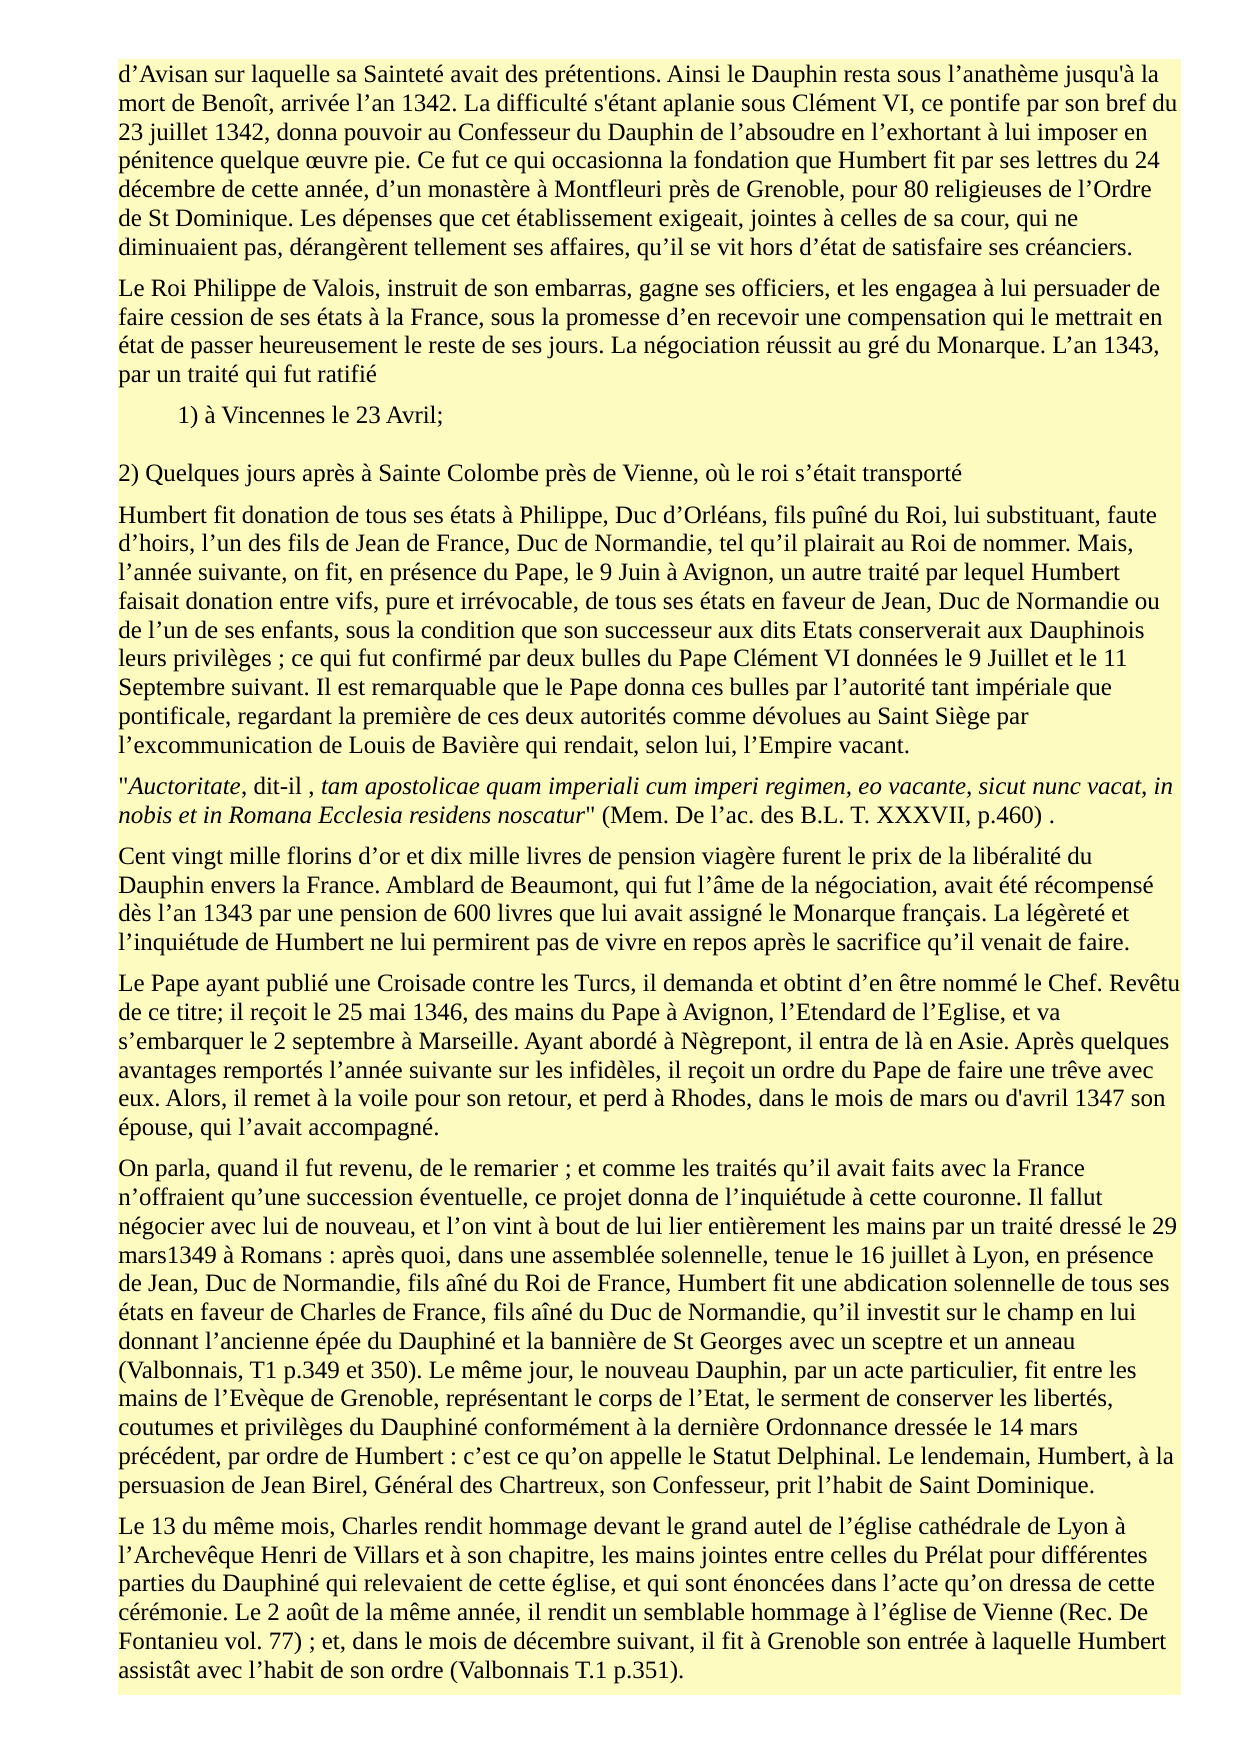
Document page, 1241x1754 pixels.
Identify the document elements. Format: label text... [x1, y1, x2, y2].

text Humbert fit donation de tous ses états à Philippe, Duc d’Orléans, fils puîné du Roi, lui substituant, faute d’hoirs, l’un des fils de Jean de France, Duc de Normandie, tel qu’il plairait au Roi de nommer. Mais, l’année suivante, on fit, en présence du Pape, le 9 Juin à Avignon, un autre traité par lequel Humbert faisait donation entre vifs, pure et irrévocable, de tous ses états en faveur de Jean, Duc de Normandie ou de l’un de ses enfants, sous la condition que son successeur aux dits Etats conserverait aux Dauphinois leurs privilèges ; ce qui fut confirmé par deux bulles du Pape Clément VI données le 9 Juillet et le 11 Septembre suivant. Il est remarquable que le Pape donna ces bulles par l’autorité tant impériale que pontificale, regardant la première de ces deux autorités comme dévolues au Saint Siège par l’excommunication de Louis de Bavière qui rendait, selon lui, l’Empire vacant. [118, 500, 1181, 758]
text On parla, quand il fut revenu, de le remarier ; et comme les traités qu’il avait faits avec la France n’offraient qu’une succession éventuelle, ce projet donna de l’inquiétude à cette couronne. Il fallut négocier avec lui de nouveau, et l’on vint à bout de lui lier entièrement les mains par un traité dressé le 29 mars1349 à Romans : après quoi, dans une assemblée solennelle, tenue le 16 juillet à Lyon, en présence de Jean, Duc de Normandie, fils aîné du Roi de France, Humbert fit une abdication solennelle de tous ses états en faveur de Charles de France, fils aîné du Duc de Normandie, qu’il investit sur le champ en lui donnant l’ancienne épée du Dauphiné et la bannière de St Georges avec un sceptre et un anneau (Valbonnais, T1 p.349 et 350). Le même jour, le nouveau Dauphin, par un acte particulier, fit entre les mains de l’Evèque de Grenoble, représentant le corps de l’Etat, le serment de conserver les libertés, coutumes et privilèges du Dauphiné conformément à la dernière Ordonnance dressée le 14 mars précédent, par ordre de Humbert : c’est ce qu’on appelle le Statut Delphinal. Le lendemain, Humbert, à la persuasion de Jean Birel, Général des Chartreux, son Confesseur, prit l’habit de Saint Dominique. [118, 1153, 1181, 1498]
text Le Pape ayant publié une Croisade contre les Turcs, il demanda et obtint d’en être nommé le Chef. Revêtu de ce titre; il reçoit le 25 mai 1346, des mains du Pape à Avignon, l’Etendard de l’Eglise, et va s’embarquer le 2 septembre à Marseille. Ayant abordé à Nègrepont, il entra de là en Asie. Après quelques avantages remportés l’année suivante sur les infidèles, il reçoit un ordre du Pape de faire une trêve avec eux. Alors, il remet à la voile pour son retour, et perd à Rhodes, dans le mois de mars ou d'avril 1347 son épouse, qui l’avait accompagné. [118, 968, 1181, 1141]
text 1) à Vincennes le 23 Avril; [177, 400, 1122, 429]
text Le Roi Philippe de Valois, instruit de son embarras, gagne ses officiers, et les engagea à lui persuader de faire cession de ses états à la France, sous la promesse d’en recevoir une compensation qui le mettrait en état de passer heureusement le reste de ses jours. La négociation réussit au gré du Monarque. L’an 1343, par un traité qui fut ratifié [118, 273, 1181, 388]
text d’Avisan sur laquelle sa Sainteté avait des prétentions. Ainsi le Dauphin resta sous l’anathème jusqu'à la mort de Benoît, arrivée l’an 1342. La difficulté s'étant aplanie sous Clément VI, ce pontife par son bref du 23 juillet 1342, donna pouvoir au Confesseur du Dauphin de l’absoudre en l’exhortant à lui imposer en pénitence quelque œuvre pie. Ce fut ce qui occasionna la fondation que Humbert fit par ses lettres du 24 décembre de cette année, d’un monastère à Montfleuri près de Grenoble, pour 80 religieuses de l’Ordre de St Dominique. Les dépenses que cet établissement exigeait, jointes à celles de sa cour, qui ne diminuaient pas, dérangèrent tellement ses affaires, qu’il se vit hors d’état de satisfaire ses créanciers. [118, 59, 1181, 260]
text Cent vingt mille florins d’or et dix mille livres de pension viagère furent le prix de la libéralité du Dauphin envers la France. Amblard de Beaumont, qui fut l’âme de la négociation, avait été récompensé dès l’an 1343 par une pension de 600 livres que lui avait assigné le Monarque français. La légèreté et l’inquiétude de Humbert ne lui permirent pas de vivre en repos après le sacrifice qu’il venait de faire. [118, 841, 1181, 956]
text 2) Quelques jours après à Sainte Colombe près de Vienne, où le roi s’était transporté [118, 458, 1181, 487]
text Le 13 du même mois, Charles rendit hommage devant le grand autel de l’église cathédrale de Lyon à l’Archevêque Henri de Villars et à son chapitre, les mains jointes entre celles du Prélat pour différentes parties du Dauphiné qui relevaient de cette église, et qui sont énoncées dans l’acte qu’on dressa de cette cérémonie. Le 2 août de la même année, il rendit un semblable hommage à l’église de Vienne (Rec. De Fontanieu vol. 77) ; et, dans le mois de décembre suivant, il fit à Grenoble son entrée à laquelle Humbert assistât avec l’habit de son ordre (Valbonnais T.1 p.351). [118, 1511, 1181, 1683]
text "Auctoritate, dit-il , tam apostolicae quam imperiali cum imperi regimen, eo vacante, sicut nunc vacat, in nobis et in Romana Ecclesia residens noscatur" (Mem. De l’ac. des B.L. T. XXXVII, p.460) . [118, 771, 1181, 828]
